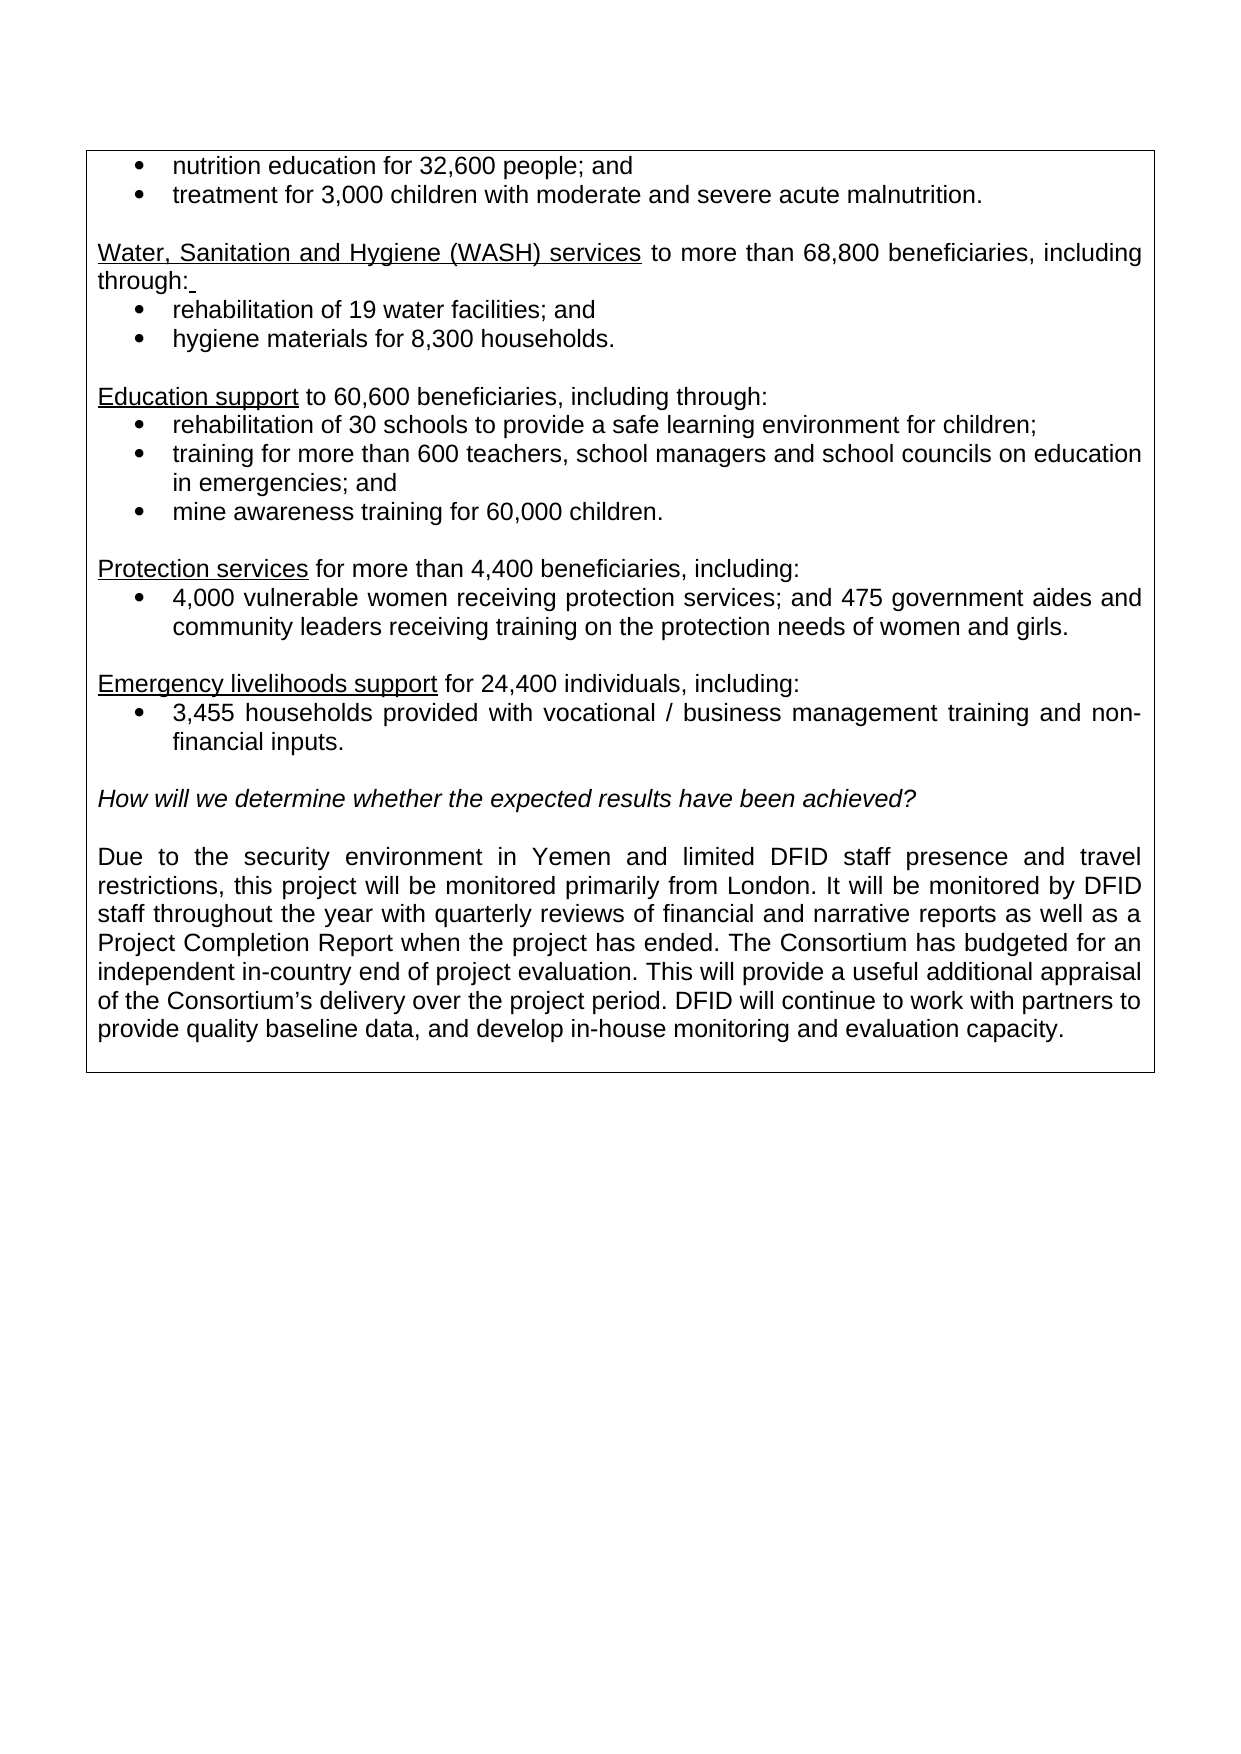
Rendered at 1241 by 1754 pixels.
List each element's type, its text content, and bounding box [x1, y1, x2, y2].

table_cell What will change as a result of our support? The intended outcome of the intervention is to assist and protect the lives of people affected by conflict, disaster and economic decline. What are the planned outputs of the project attributable to UK support? The project will reach an estimated 270,000 different beneficiaries in the following sectors: Health care to 75,600 beneficiaries, including: improved access to primary and maternal health care, including the treatment of chronic and conflict-related cases, vaccination and medical referrals for 43,300 people; 13 health centres provided with essential equipment and supplies; and delivery of health education messages to 7,250 people. Nutrition support to 35,600 beneficiaries, including: nutrition education for 32,600 people; and treatment for 3,000 children with moderate and severe acute malnutrition. Water, Sanitation and Hygiene (WASH) services to more than 68,800 beneficiaries, including through: rehabilitation of 19 water facilities; and hygiene materials for 8,300 households. Education support to 60,600 beneficiaries, including through: rehabilitation of 30 schools to provide a safe learning environment for children; training for more than 600 teachers, school managers and school councils on education in emergencies; and mine awareness training for 60,000 children. Protection services for more than 4,400 beneficiaries, including: 4,000 vulnerable women receiving protection services; and 475 government aides and community leaders receiving training on the protection needs of women and girls. Emergency livelihoods support for 24,400 individuals, including: 3,455 households provided with vocational / business management training and non-financial inputs. How will we determine whether the expected results have been achieved? Due to the security environment in Yemen and limited DFID staff presence and travel restrictions, this project will be monitored primarily from London. It will be monitored by DFID staff throughout the year with quarterly reviews of financial and narrative reports as well as a Project Completion Report when the project has ended. The Consortium has budgeted for an independent in-country end of project evaluation. This will provide a useful additional appraisal of the Consortium’s delivery over the project period. DFID will continue to work with partners to provide quality baseline data, and develop in-house monitoring and evaluation capacity. [87, 151, 1154, 1072]
